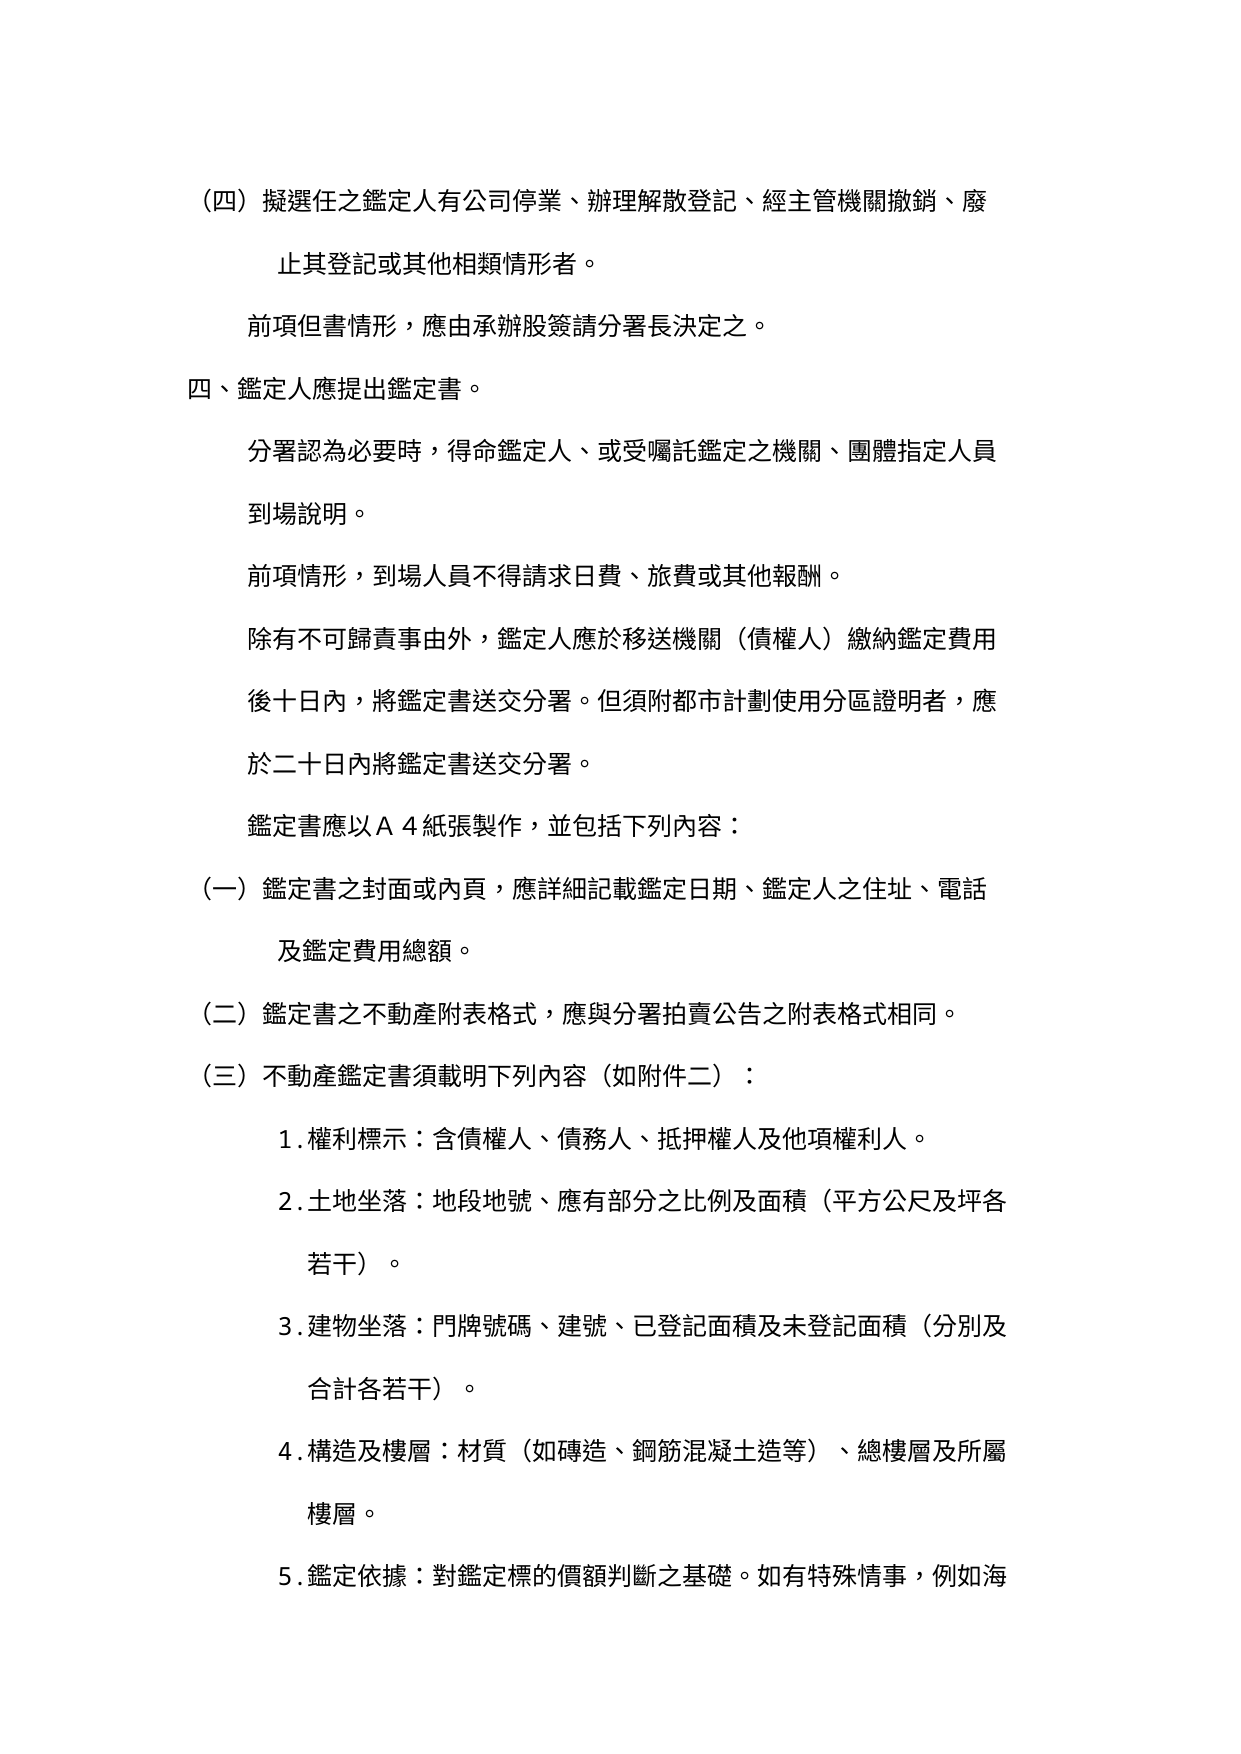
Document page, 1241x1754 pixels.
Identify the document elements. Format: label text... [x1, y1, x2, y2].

text 及鑑定費用總額。 [187, 908, 1053, 971]
text 四、鑑定人應提出鑑定書。 [187, 346, 1053, 408]
text 前項但書情形，應由承辦股簽請分署長決定之。 [187, 283, 1053, 346]
text 樓層。 [187, 1471, 1053, 1533]
text 若干）。 [187, 1221, 1053, 1283]
text 合計各若干）。 [187, 1346, 1053, 1408]
text （四）擬選任之鑑定人有公司停業、辦理解散登記、經主管機關撤銷、廢 [187, 158, 1053, 221]
text （二）鑑定書之不動產附表格式，應與分署拍賣公告之附表格式相同。 [187, 971, 1053, 1033]
text 於二十日內將鑑定書送交分署。 [187, 721, 1053, 783]
text 後十日內，將鑑定書送交分署。但須附都市計劃使用分區證明者，應 [187, 658, 1053, 721]
text 1.權利標示：含債權人、債務人、抵押權人及他項權利人。 [187, 1096, 1053, 1158]
text （一）鑑定書之封面或內頁，應詳細記載鑑定日期、鑑定人之住址、電話 [187, 846, 1053, 908]
text 分署認為必要時，得命鑑定人、或受囑託鑑定之機關、團體指定人員 [187, 408, 1053, 471]
text 到場說明。 [187, 471, 1053, 533]
text 鑑定書應以Ａ４紙張製作，並包括下列內容： [187, 783, 1053, 846]
text 止其登記或其他相類情形者。 [187, 221, 1053, 283]
text 4.構造及樓層：材質（如磚造、鋼筋混凝土造等）、總樓層及所屬 [187, 1408, 1053, 1471]
text 前項情形，到場人員不得請求日費、旅費或其他報酬。 [187, 533, 1053, 596]
text 除有不可歸責事由外，鑑定人應於移送機關（債權人）繳納鑑定費用 [187, 596, 1053, 658]
text 2.土地坐落：地段地號、應有部分之比例及面積（平方公尺及坪各 [187, 1158, 1053, 1221]
text （三）不動產鑑定書須載明下列內容（如附件二）： [187, 1033, 1053, 1096]
text 3.建物坐落：門牌號碼、建號、已登記面積及未登記面積（分別及 [187, 1283, 1053, 1346]
text 5.鑑定依據：對鑑定標的價額判斷之基礎。如有特殊情事，例如海 [187, 1533, 1053, 1596]
